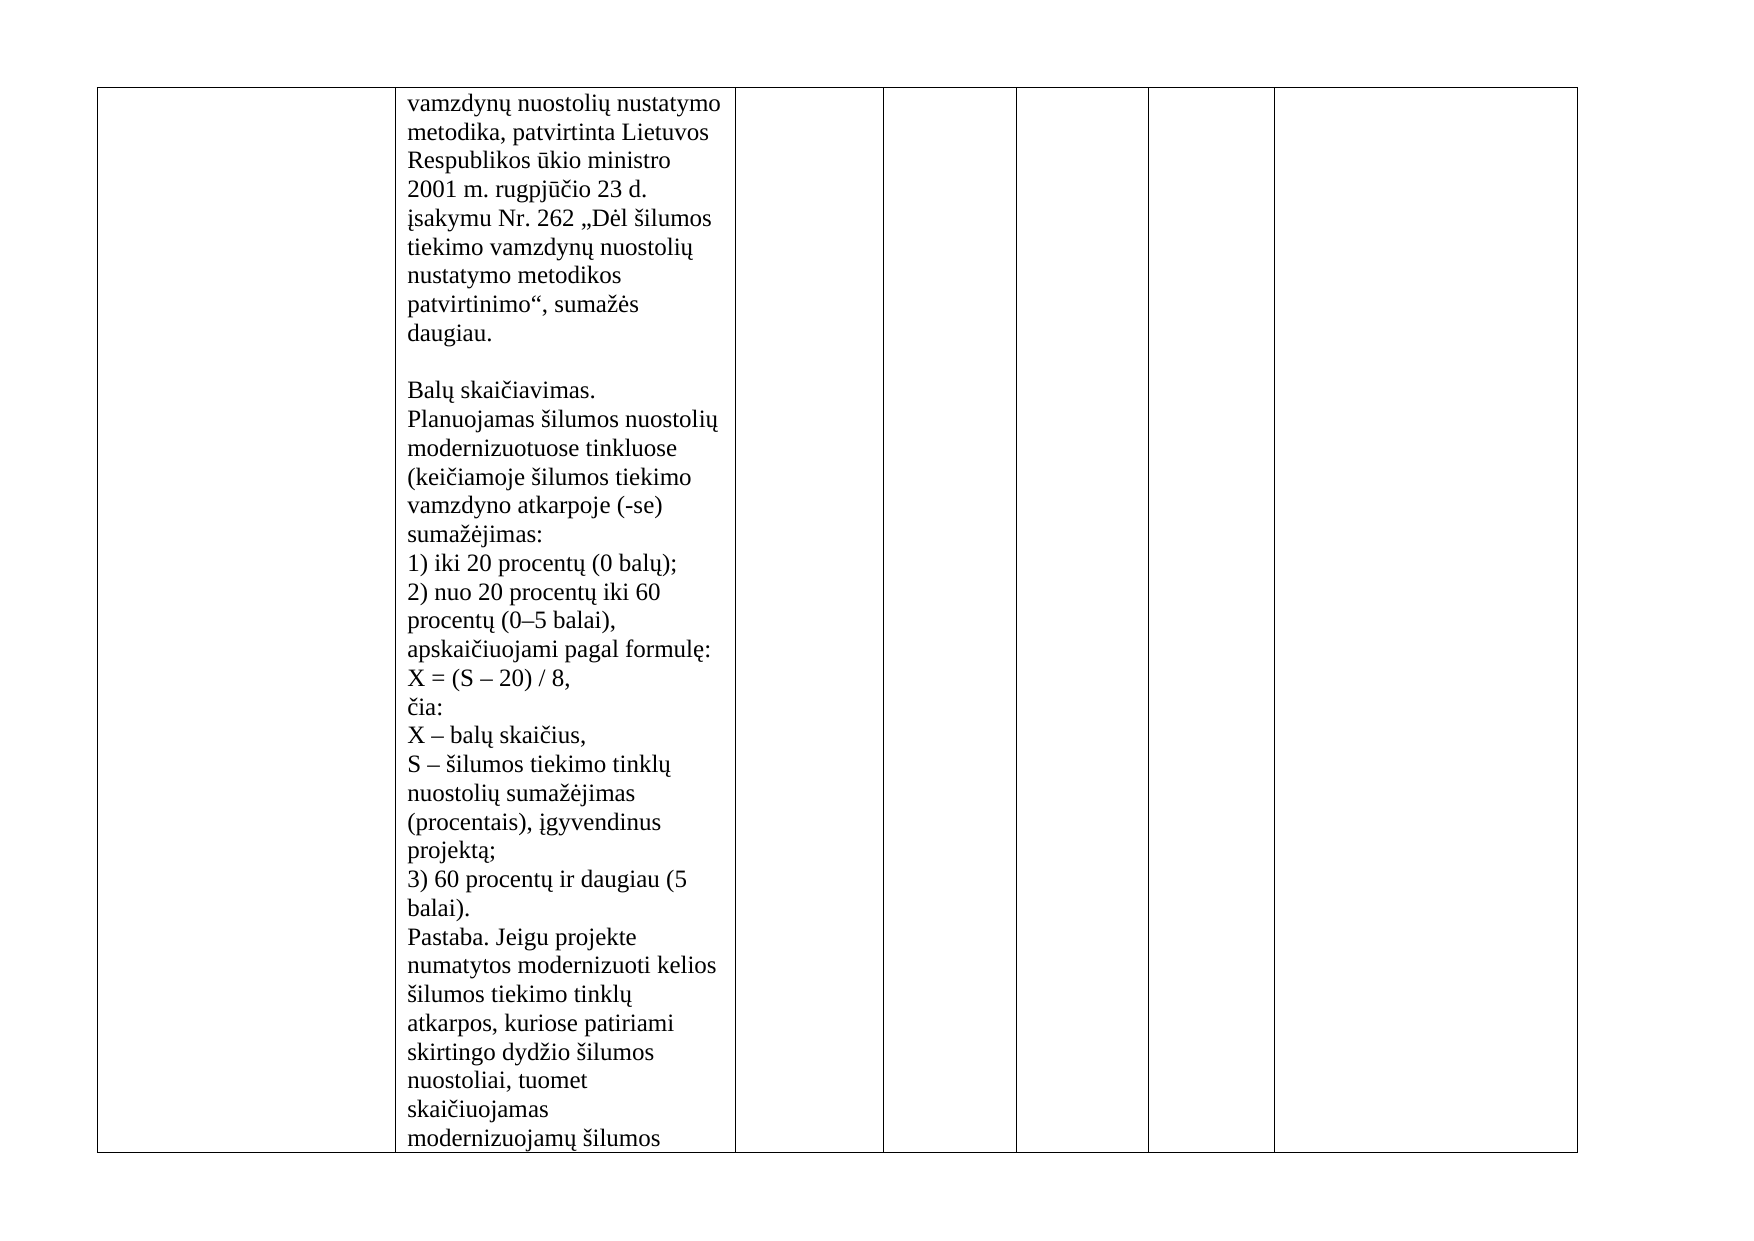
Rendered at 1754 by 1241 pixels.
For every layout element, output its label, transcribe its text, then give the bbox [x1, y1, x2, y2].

table_cell [86, 87, 97, 1153]
table_cell [1275, 88, 1577, 1152]
table_cell [98, 88, 395, 1152]
table_cell vamzdynų nuostolių nustatymo metodika, patvirtinta Lietuvos Respublikos ūkio ministro 2001 m. rugpjūčio 23 d. įsakymu Nr. 262 „Dėl šilumos tiekimo vamzdynų nuostolių nustatymo metodikos patvirtinimo“, sumažės daugiau. Balų skaičiavimas. Planuojamas šilumos nuostolių modernizuotuose tinkluose (keičiamoje šilumos tiekimo vamzdyno atkarpoje (-se) sumažėjimas: 1) iki 20 procentų (0 balų); 2) nuo 20 procentų iki 60 procentų (0–5 balai), apskaičiuojami pagal formulę: X = (S – 20) / 8, čia: X – balų skaičius, S – šilumos tiekimo tinklų nuostolių sumažėjimas (procentais), įgyvendinus projektą; 3) 60 procentų ir daugiau (5 balai). Pastaba. Jeigu projekte numatytos modernizuoti kelios šilumos tiekimo tinklų atkarpos, kuriose patiriami skirtingo dydžio šilumos nuostoliai, tuomet skaičiuojamas modernizuojamų šilumos [396, 88, 735, 1152]
table_cell [884, 88, 1016, 1152]
table_cell [1149, 88, 1274, 1152]
table_cell [1017, 88, 1148, 1152]
table_cell [1578, 87, 1642, 1153]
table_cell [736, 88, 883, 1152]
